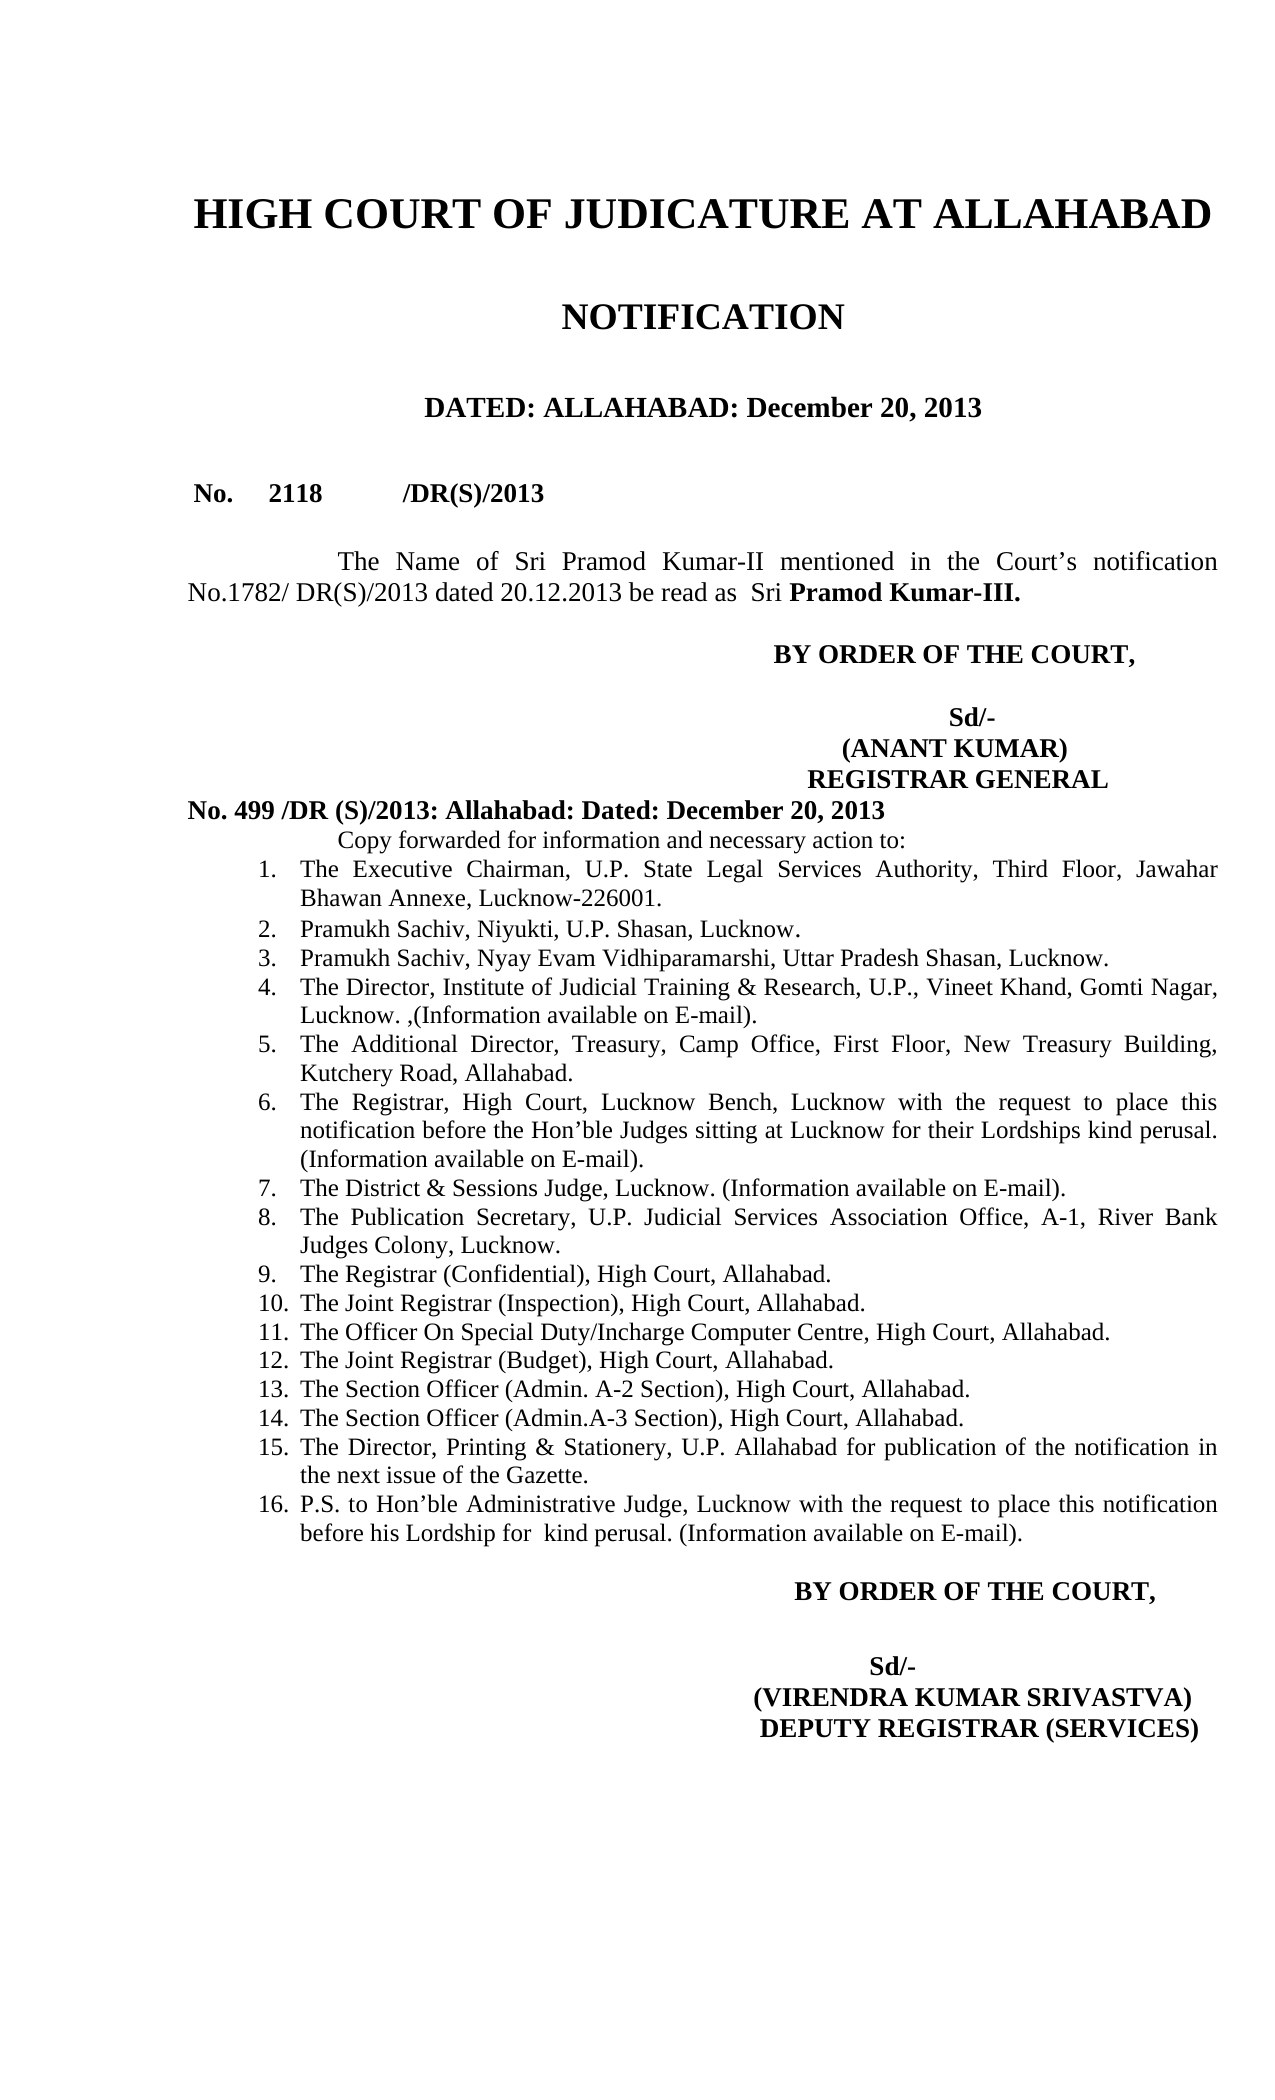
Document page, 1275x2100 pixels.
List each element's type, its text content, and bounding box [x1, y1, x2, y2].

list Pramukh Sachiv, Niyukti, U.P. Shasan, Lucknow. [258, 912, 1219, 943]
list The Director, Institute of Judicial Training & Research, U.P., Vineet Khand, Gomti Nagar, Lucknow. ,(Information available on E-mail). [258, 972, 1219, 1029]
title HIGH COURT OF JUDICATURE AT ALLAHABAD [187, 187, 1219, 238]
text (ANANT KUMAR) [187, 732, 1221, 763]
text Sd/- [187, 701, 1219, 732]
list The Section Officer (Admin.A-3 Section), High Court, Allahabad. [258, 1403, 1219, 1432]
list P.S. to Hon’ble Administrative Judge, Lucknow with the request to place this notification before his Lordship for kind perusal. (Information available on E-mail). [258, 1489, 1219, 1547]
table_header No. [188, 471, 262, 514]
list The Registrar (Confidential), High Court, Allahabad. [258, 1259, 1219, 1288]
list The Section Officer (Admin. A-2 Section), High Court, Allahabad. [258, 1374, 1219, 1403]
text BY ORDER OF THE COURT, [712, 1575, 1219, 1606]
text BY ORDER OF THE COURT, [562, 638, 1219, 670]
text No. 499 /DR (S)/2013: Allahabad: Dated: December 20, 2013 [187, 794, 1219, 825]
list The District & Sessions Judge, Lucknow. (Information available on E-mail). [258, 1173, 1219, 1202]
subtitle DATED: ALLAHABAD: December 20, 2013 [187, 390, 1219, 423]
list The Additional Director, Treasury, Camp Office, First Floor, New Treasury Building, Kutchery Road, Allahabad. [258, 1029, 1219, 1087]
text The Name of Sri Pramod Kumar-II mentioned in the Court’s notification No.1782/ DR(S)/2013 dated 20.12.2013 be read as Sri Pramod Kumar-III. [187, 545, 1219, 607]
list The Director, Printing & Stationery, U.P. Allahabad for publication of the notification in the next issue of the Gazette. [258, 1432, 1219, 1489]
table_header /DR(S)/2013 [397, 471, 700, 514]
list The Registrar, High Court, Lucknow Bench, Lucknow with the request to place this notification before the Hon’ble Judges sitting at Lucknow for their Lordships kind perusal. (Information available on E-mail). [258, 1087, 1219, 1173]
text DEPUTY REGISTRAR (SERVICES) [712, 1712, 1221, 1743]
text (VIRENDRA KUMAR SRIVASTVA) [712, 1681, 1221, 1712]
list The Publication Secretary, U.P. Judicial Services Association Office, A-1, River Bank Judges Colony, Lucknow. [258, 1202, 1219, 1259]
text Sd/- [787, 1650, 1219, 1681]
table_header 2118 [263, 471, 397, 514]
list The Joint Registrar (Inspection), High Court, Allahabad. [258, 1288, 1219, 1317]
list The Executive Chairman, U.P. State Legal Services Authority, Third Floor, Jawahar Bhawan Annexe, Lucknow-226001. [258, 854, 1219, 912]
subtitle NOTIFICATION [187, 294, 1219, 337]
list Pramukh Sachiv, Nyay Evam Vidhiparamarshi, Uttar Pradesh Shasan, Lucknow. [258, 943, 1219, 972]
list The Joint Registrar (Budget), High Court, Allahabad. [258, 1345, 1219, 1374]
list The Officer On Special Duty/Incharge Computer Centre, High Court, Allahabad. [258, 1317, 1219, 1345]
text REGISTRAR GENERAL [637, 763, 1219, 794]
text Copy forwarded for information and necessary action to: [262, 825, 1219, 854]
